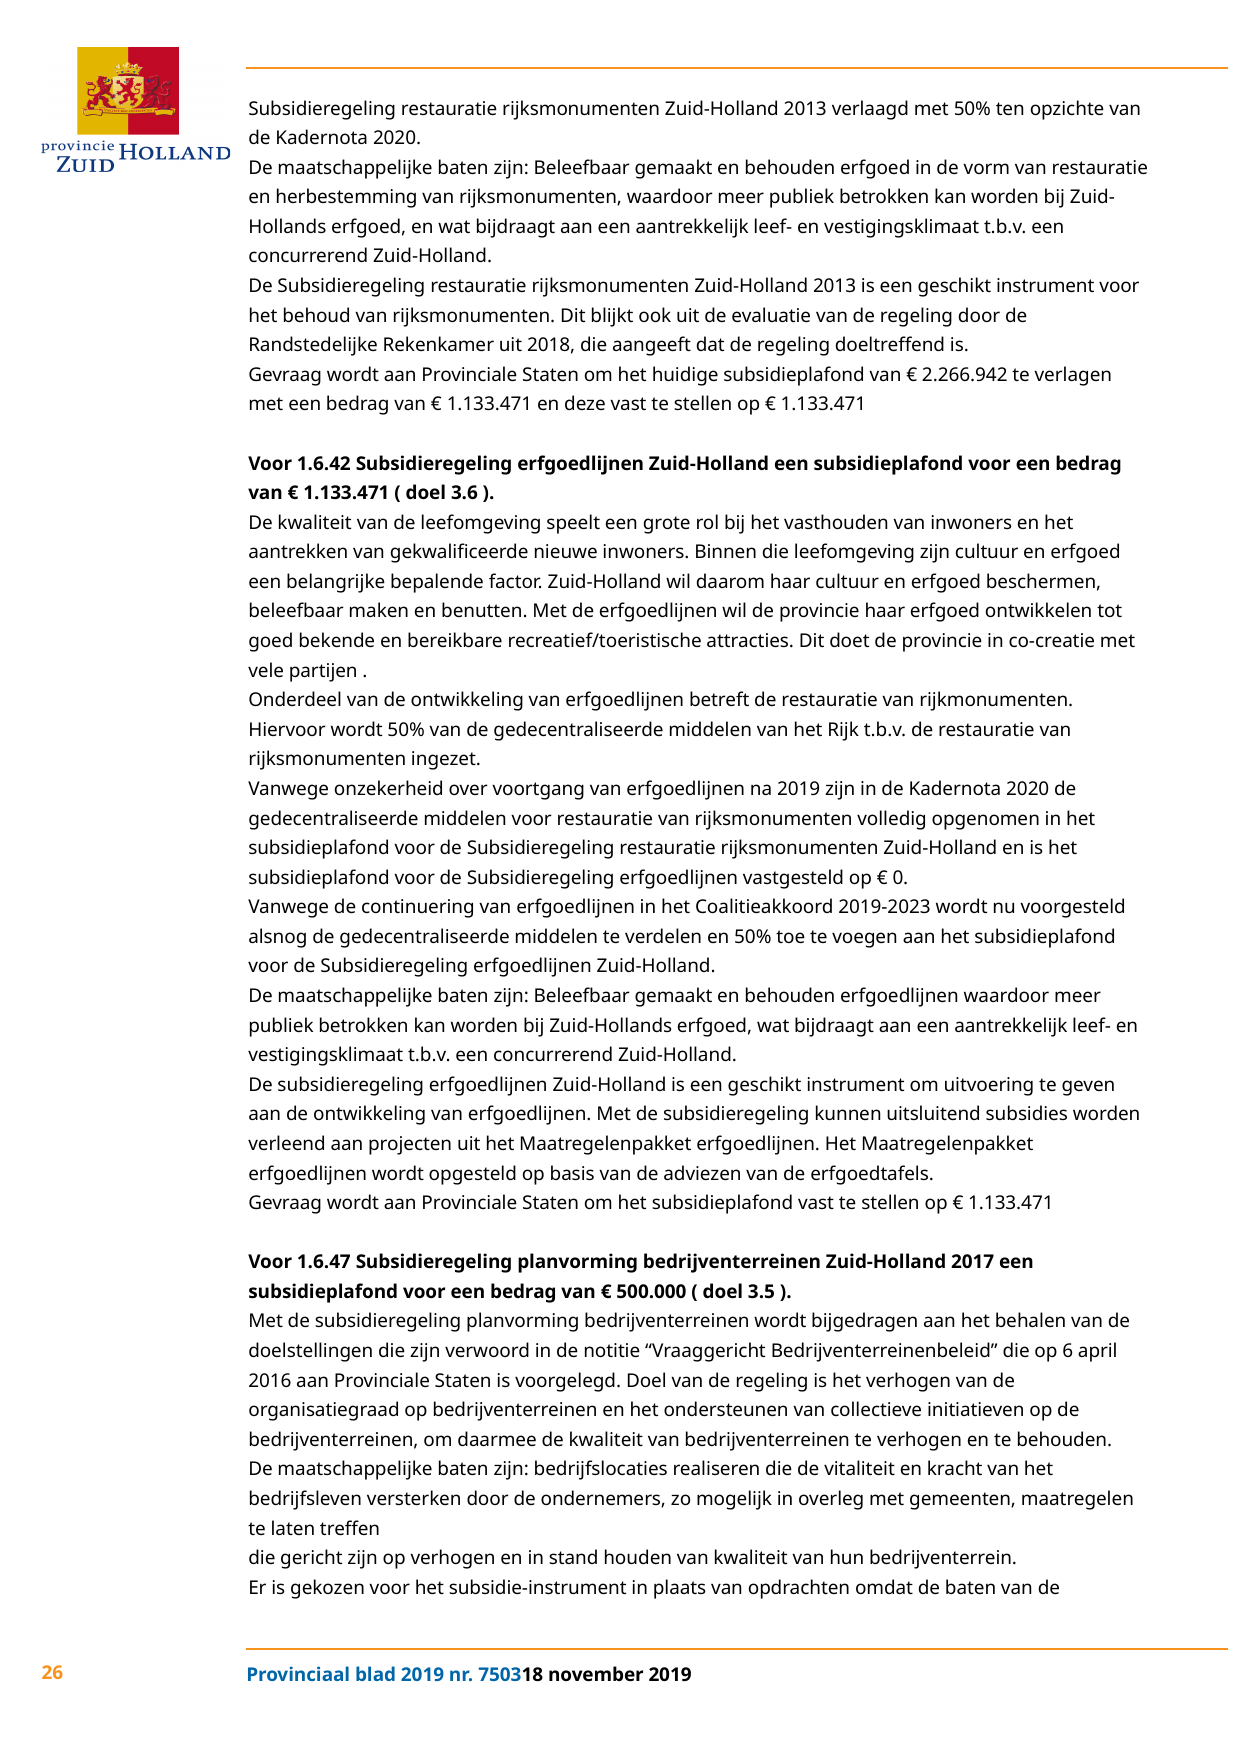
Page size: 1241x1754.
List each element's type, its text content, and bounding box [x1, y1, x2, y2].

text Gevraag wordt aan Provinciale Staten om het huidige subsidieplafond van € 2.266.942 te verlagen met een bedrag van € 1.133.471 en deze vast te stellen op € 1.133.471 [248, 361, 1152, 416]
text Gevraag wordt aan Provinciale Staten om het subsidieplafond vast te stellen op € 1.133.471 [248, 1189, 1152, 1215]
text De maatschappelijke baten zijn: Beleefbaar gemaakt en behouden erfgoed in de vorm van restauratie en herbestemming van rijksmonumenten, waardoor meer publiek betrokken kan worden bij Zuid-Hollands erfgoed, en wat bijdraagt aan een aantrekkelijk leef- en vestigingsklimaat t.b.v. een concurrerend Zuid-Holland. [248, 154, 1152, 268]
picture [41, 47, 231, 172]
text Voor 1.6.42 Subsidieregeling erfgoedlijnen Zuid-Holland een subsidieplafond voor een bedrag van € 1.133.471 ( doel 3.6 ). [248, 450, 1152, 505]
text De maatschappelijke baten zijn: bedrijfslocaties realiseren die de vitaliteit en kracht van het bedrijfsleven versterken door de ondernemers, zo mogelijk in overleg met gemeenten, maatregelen te laten treffen [248, 1456, 1152, 1541]
text De kwaliteit van de leefomgeving speelt een grote rol bij het vasthouden van inwoners en het aantrekken van gekwalificeerde nieuwe inwoners. Binnen die leefomgeving zijn cultuur en erfgoed een belangrijke bepalende factor. Zuid-Holland wil daarom haar cultuur en erfgoed beschermen, beleefbaar maken en benutten. Met de erfgoedlijnen wil de provincie haar erfgoed ontwikkelen tot goed bekende en bereikbare recreatief/toeristische attracties. Dit doet de provincie in co-creatie met vele partijen . [248, 509, 1152, 683]
text Vanwege de continuering van erfgoedlijnen in het Coalitieakkoord 2019-2023 wordt nu voorgesteld alsnog de gedecentraliseerde middelen te verdelen en 50% toe te voegen aan het subsidieplafond voor de Subsidieregeling erfgoedlijnen Zuid-Holland. [248, 893, 1152, 978]
text Met de subsidieregeling planvorming bedrijventerreinen wordt bijgedragen aan het behalen van de doelstellingen die zijn verwoord in de notitie “Vraaggericht Bedrijventerreinenbeleid” die op 6 april 2016 aan Provinciale Staten is voorgelegd. Doel van de regeling is het verhogen van de organisatiegraad op bedrijventerreinen en het ondersteunen van collectieve initiatieven op de bedrijventerreinen, om daarmee de kwaliteit van bedrijventerreinen te verhogen en te behouden. [248, 1308, 1152, 1452]
text De Subsidieregeling restauratie rijksmonumenten Zuid-Holland 2013 is een geschikt instrument voor het behoud van rijksmonumenten. Dit blijkt ook uit de evaluatie van de regeling door de Randstedelijke Rekenkamer uit 2018, die aangeeft dat de regeling doeltreffend is. [248, 272, 1152, 357]
text Onderdeel van de ontwikkeling van erfgoedlijnen betreft de restauratie van rijkmonumenten. Hiervoor wordt 50% van de gedecentraliseerde middelen van het Rijk t.b.v. de restauratie van rijksmonumenten ingezet. [248, 686, 1152, 771]
text Vanwege onzekerheid over voortgang van erfgoedlijnen na 2019 zijn in de Kadernota 2020 de gedecentraliseerde middelen voor restauratie van rijksmonumenten volledig opgenomen in het subsidieplafond voor de Subsidieregeling restauratie rijksmonumenten Zuid-Holland en is het subsidieplafond voor de Subsidieregeling erfgoedlijnen vastgesteld op € 0. [248, 775, 1152, 890]
text die gericht zijn op verhogen en in stand houden van kwaliteit van hun bedrijventerrein. [248, 1544, 1152, 1570]
text De maatschappelijke baten zijn: Beleefbaar gemaakt en behouden erfgoedlijnen waardoor meer publiek betrokken kan worden bij Zuid-Hollands erfgoed, wat bijdraagt aan een aantrekkelijk leef- en vestigingsklimaat t.b.v. een concurrerend Zuid-Holland. [248, 982, 1152, 1067]
text De subsidieregeling erfgoedlijnen Zuid-Holland is een geschikt instrument om uitvoering te geven aan de ontwikkeling van erfgoedlijnen. Met de subsidieregeling kunnen uitsluitend subsidies worden verleend aan projecten uit het Maatregelenpakket erfgoedlijnen. Het Maatregelenpakket erfgoedlijnen wordt opgesteld op basis van de adviezen van de erfgoedtafels. [248, 1071, 1152, 1186]
text Er is gekozen voor het subsidie-instrument in plaats van opdrachten omdat de baten van de [248, 1574, 1152, 1600]
text Voor 1.6.47 Subsidieregeling planvorming bedrijventerreinen Zuid-Holland 2017 een subsidieplafond voor een bedrag van € 500.000 ( doel 3.5 ). [248, 1248, 1152, 1304]
text Subsidieregeling restauratie rijksmonumenten Zuid-Holland 2013 verlaagd met 50% ten opzichte van de Kadernota 2020. [248, 95, 1152, 150]
